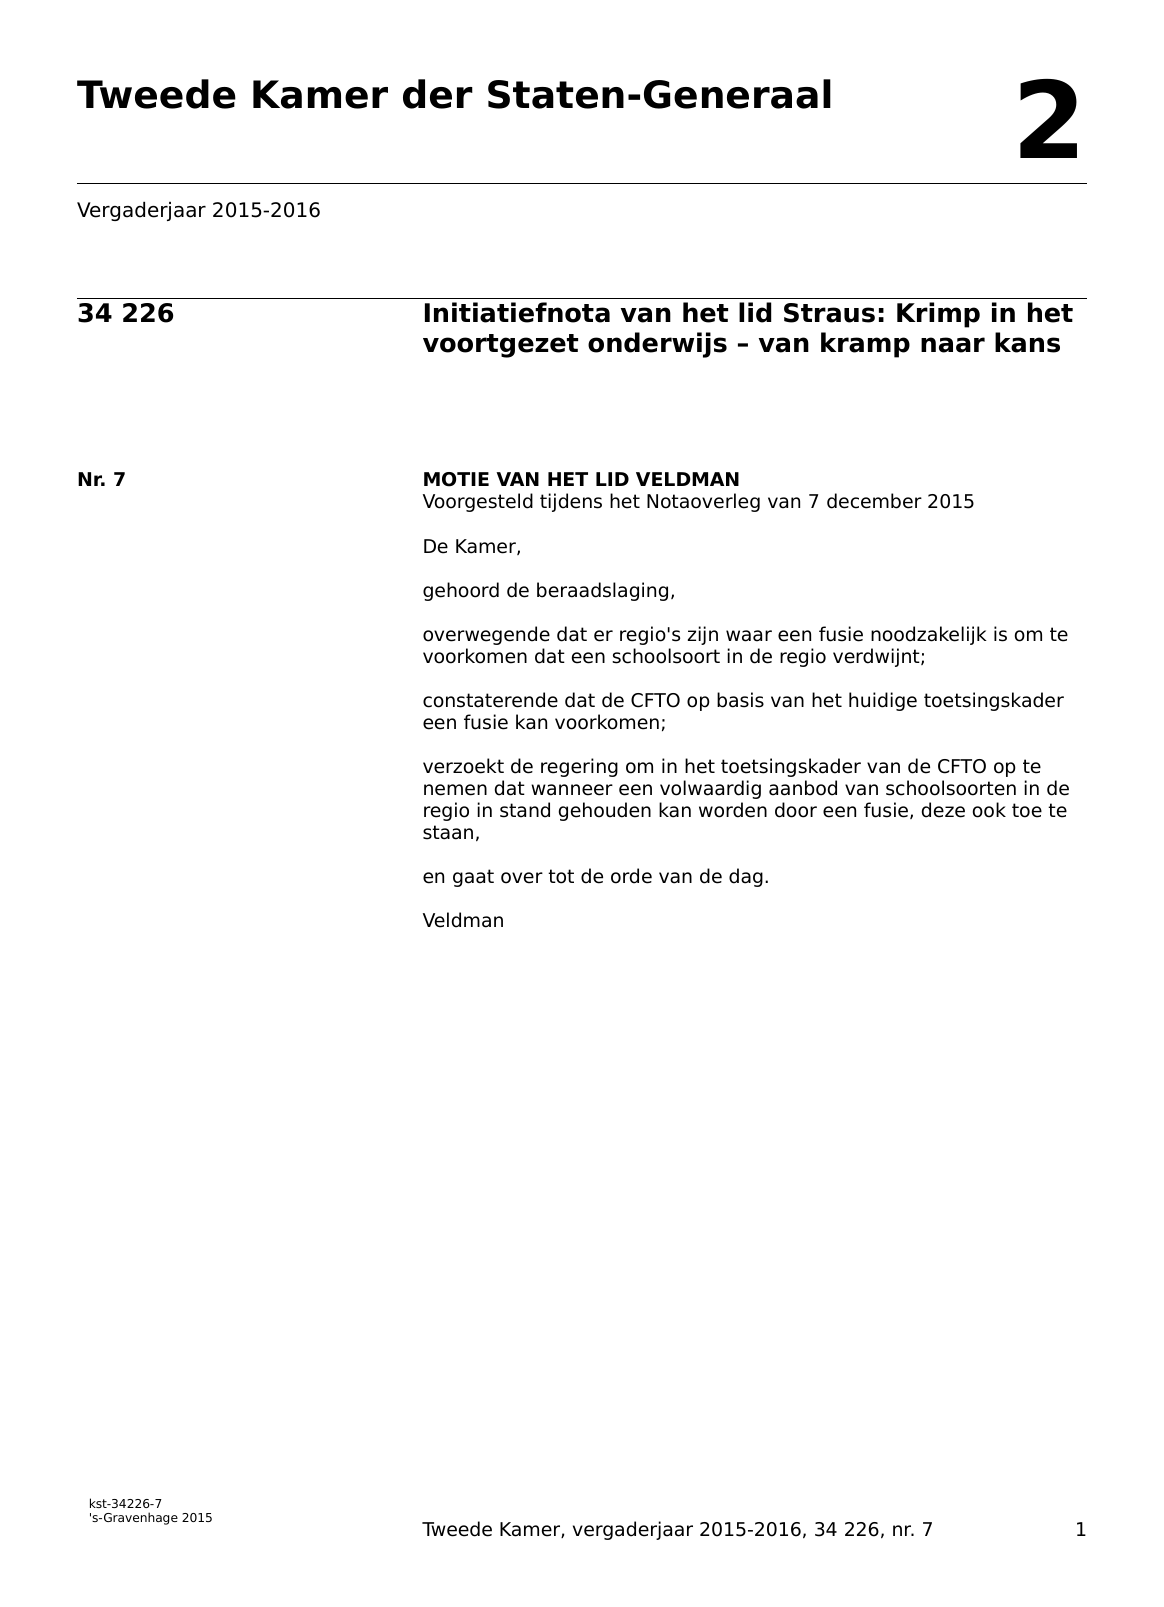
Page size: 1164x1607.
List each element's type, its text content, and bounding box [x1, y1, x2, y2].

text verzoekt de regering om in het toetsingskader van de CFTO op te nemen dat wanneer een volwaardig aanbod van schoolsoorten in de regio in stand gehouden kan worden door een fusie, deze ook toe te staan, [422, 756, 1087, 844]
table_header Tweede Kamer der Staten-Generaal [77, 59, 886, 183]
subtitle 34 226 Initiatiefnota van het lid Straus: Krimp in het voortgezet onderwijs – van kramp naar kans [77, 299, 1087, 358]
text overwegende dat er regio's zijn waar een fusie noodzakelijk is om te voorkomen dat een schoolsoort in de regio verdwijnt; [422, 624, 1087, 668]
subtitle Nr. 7 MOTIE VAN HET LID VELDMAN [77, 469, 1087, 491]
text 's-Gravenhage 2015 [88, 1511, 323, 1525]
text De Kamer, [422, 536, 1087, 557]
text kst-34226-7 [88, 1497, 323, 1511]
text en gaat over tot de orde van de dag. [422, 866, 1087, 888]
table_cell Vergaderjaar 2015-2016 [77, 184, 1087, 298]
text constaterende dat de CFTO op basis van het huidige toetsingskader een fusie kan voorkomen; [422, 690, 1087, 734]
table_header 2 [886, 59, 1087, 183]
text Voorgesteld tijdens het Notaoverleg van 7 december 2015 [422, 491, 1087, 513]
text gehoord de beraadslaging, [422, 580, 1087, 602]
text Veldman [422, 910, 1087, 932]
